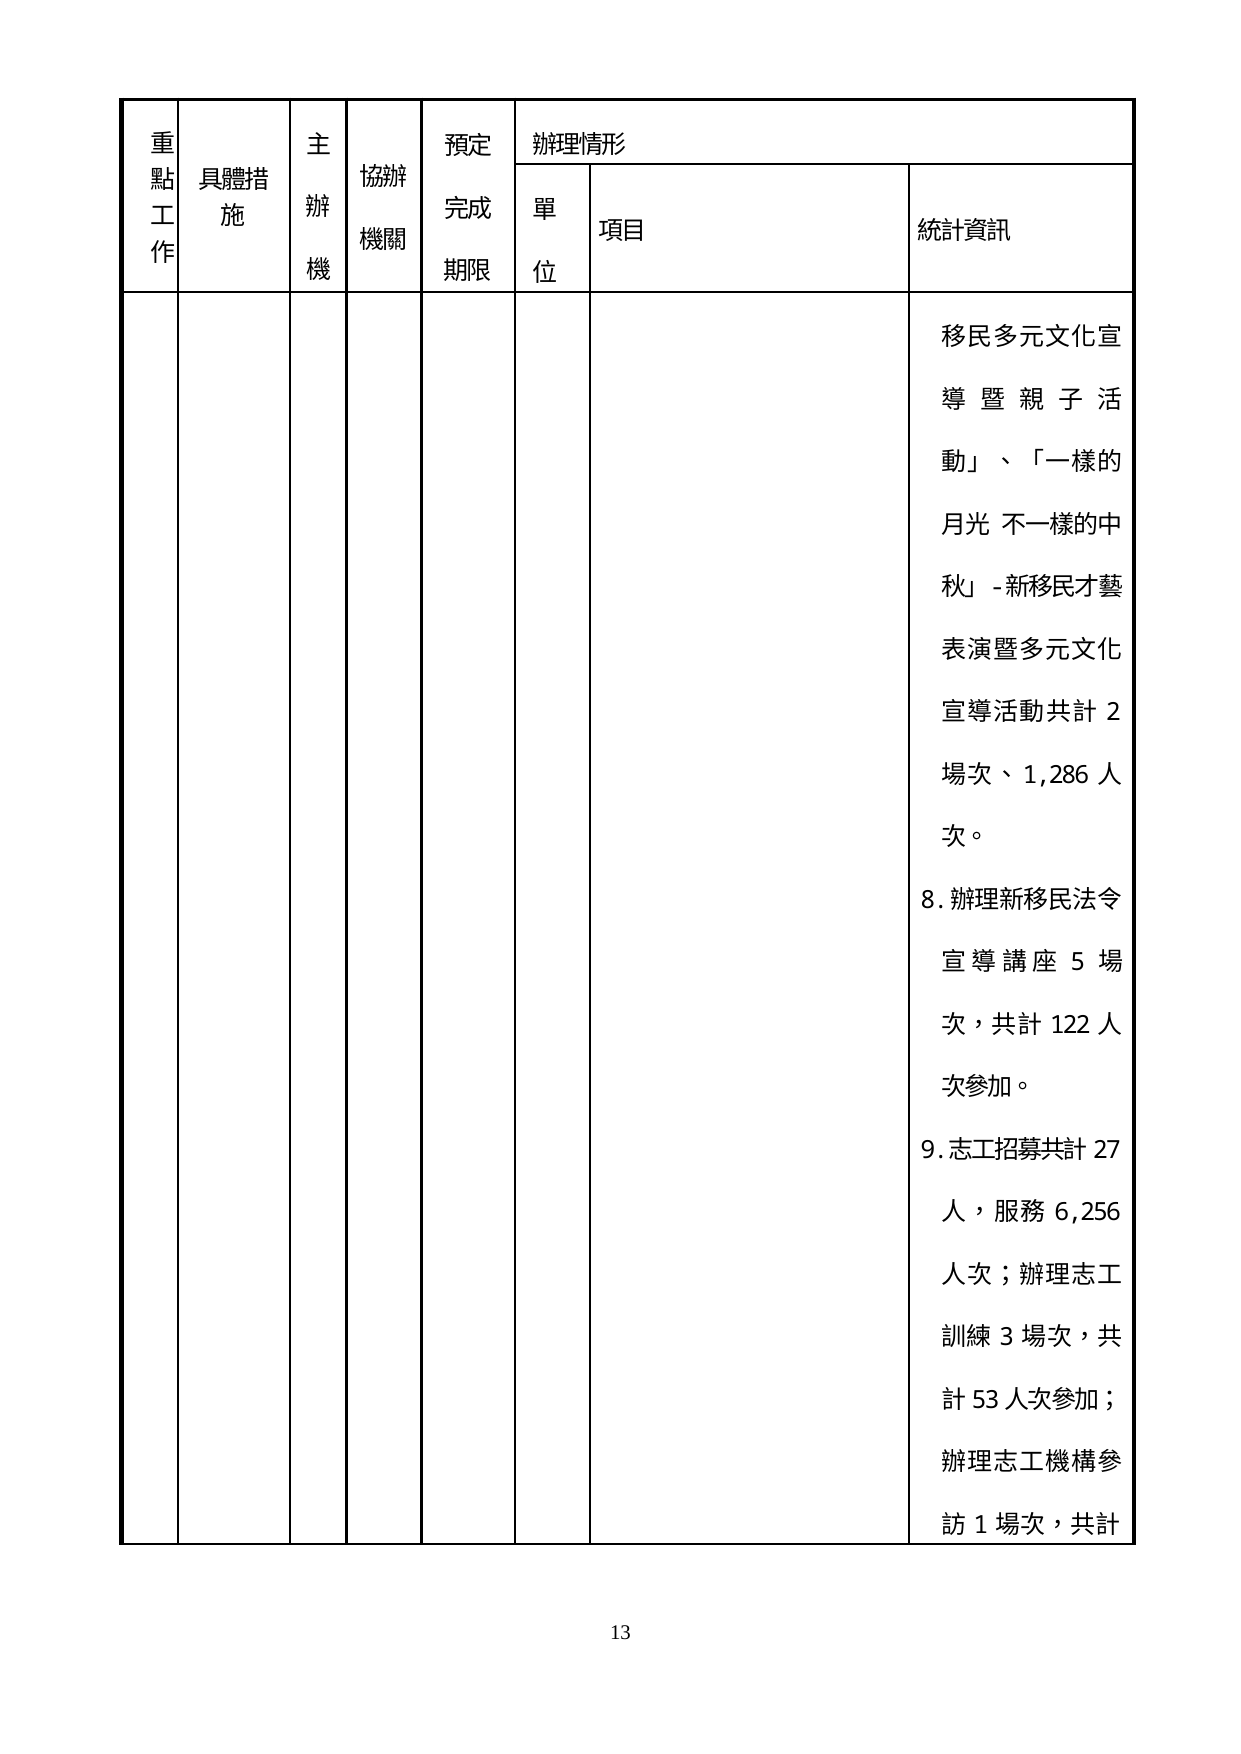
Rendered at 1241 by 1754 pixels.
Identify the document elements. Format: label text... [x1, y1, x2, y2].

table_cell [423, 293, 514, 1543]
table_header 主辦 機關 [291, 101, 345, 291]
table_cell [348, 293, 420, 1543]
table_header 重點工作 [124, 101, 177, 291]
table_cell 項目 [591, 165, 908, 291]
table_header 協辦 機關 [348, 101, 420, 291]
table_cell [179, 293, 289, 1543]
table_cell 移民多元文化宣導暨親子活動」、「一樣的月光 不一樣的中秋」-新移民才藝表演暨多元文化宣導活動共計2場次、1,286人次。 8.辦理新移民法令宣導講座5場次，共計122人次參加。 9.志工招募共計27人，服務6,256人次；辦理志工訓練3場次，共計53人次參加；辦理志工機構參訪1場次，共計 [910, 293, 1132, 1543]
table_header 具體措施 [179, 101, 289, 291]
table_header 辦理情形 [516, 101, 1132, 163]
table_cell 單位 [516, 165, 589, 291]
table_header 預定完成期限 [423, 101, 514, 291]
table_cell [516, 293, 589, 1543]
table_cell [591, 293, 908, 1543]
table_cell [124, 293, 177, 1543]
table_cell 內政部 [291, 293, 345, 1543]
table_cell 統計資訊 [910, 165, 1132, 291]
